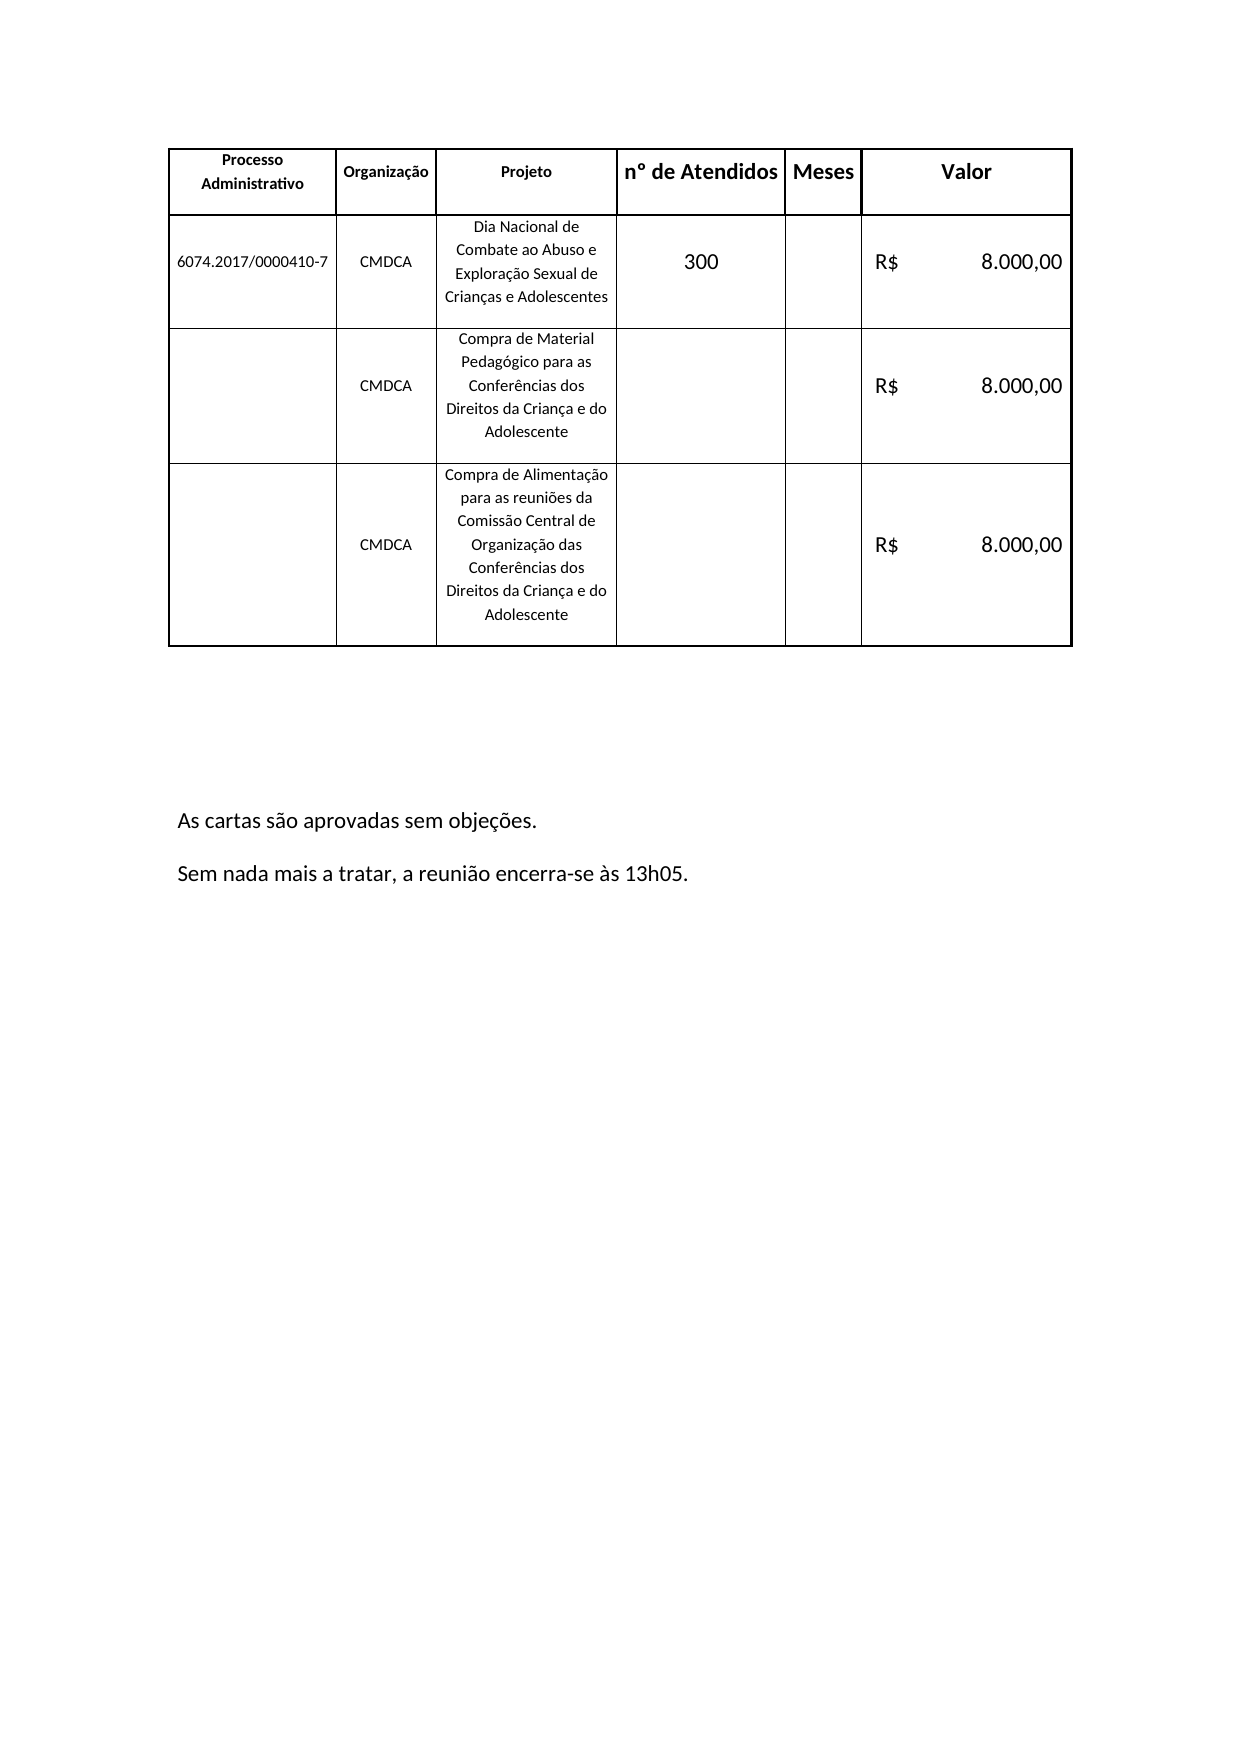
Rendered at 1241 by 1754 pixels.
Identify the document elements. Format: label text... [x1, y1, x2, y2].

table_cell [786, 464, 861, 645]
table_cell CMDCA [337, 329, 436, 463]
text Sem nada mais a tratar, a reunião encerra-se às 13h05. [177, 859, 1063, 887]
table_cell [170, 464, 336, 645]
table_cell 6074.2017/0000410-7 [170, 216, 336, 327]
text As cartas são aprovadas sem objeções. [177, 806, 1063, 834]
table_cell 300 [617, 216, 785, 327]
table_header Valor [863, 150, 1070, 214]
table_header Organização [337, 150, 435, 214]
table_cell [617, 329, 785, 463]
table_header Processo Administrativo [170, 150, 335, 214]
table_header Projeto [437, 150, 616, 214]
table_cell CMDCA [337, 464, 436, 645]
table_cell [786, 329, 861, 463]
table_cell [617, 464, 785, 645]
table_cell Compra de Alimentação para as reuniões da Comissão Central de Organização das Conferências dos Direitos da Criança e do Adolescente [437, 464, 616, 645]
table_cell R$ 8.000,00 [862, 329, 1070, 463]
table_cell R$ 8.000,00 [862, 464, 1070, 645]
table_header nº de Atendidos [618, 150, 784, 214]
table_header Meses [786, 150, 860, 214]
table_cell [786, 216, 861, 327]
table_cell CMDCA [337, 216, 436, 327]
table_cell Compra de Material Pedagógico para as Conferências dos Direitos da Criança e do Adolescente [437, 329, 616, 463]
table_cell [170, 329, 336, 463]
table_cell Dia Nacional de Combate ao Abuso e Exploração Sexual de Crianças e Adolescentes [437, 216, 616, 327]
table_cell R$ 8.000,00 [862, 216, 1070, 327]
